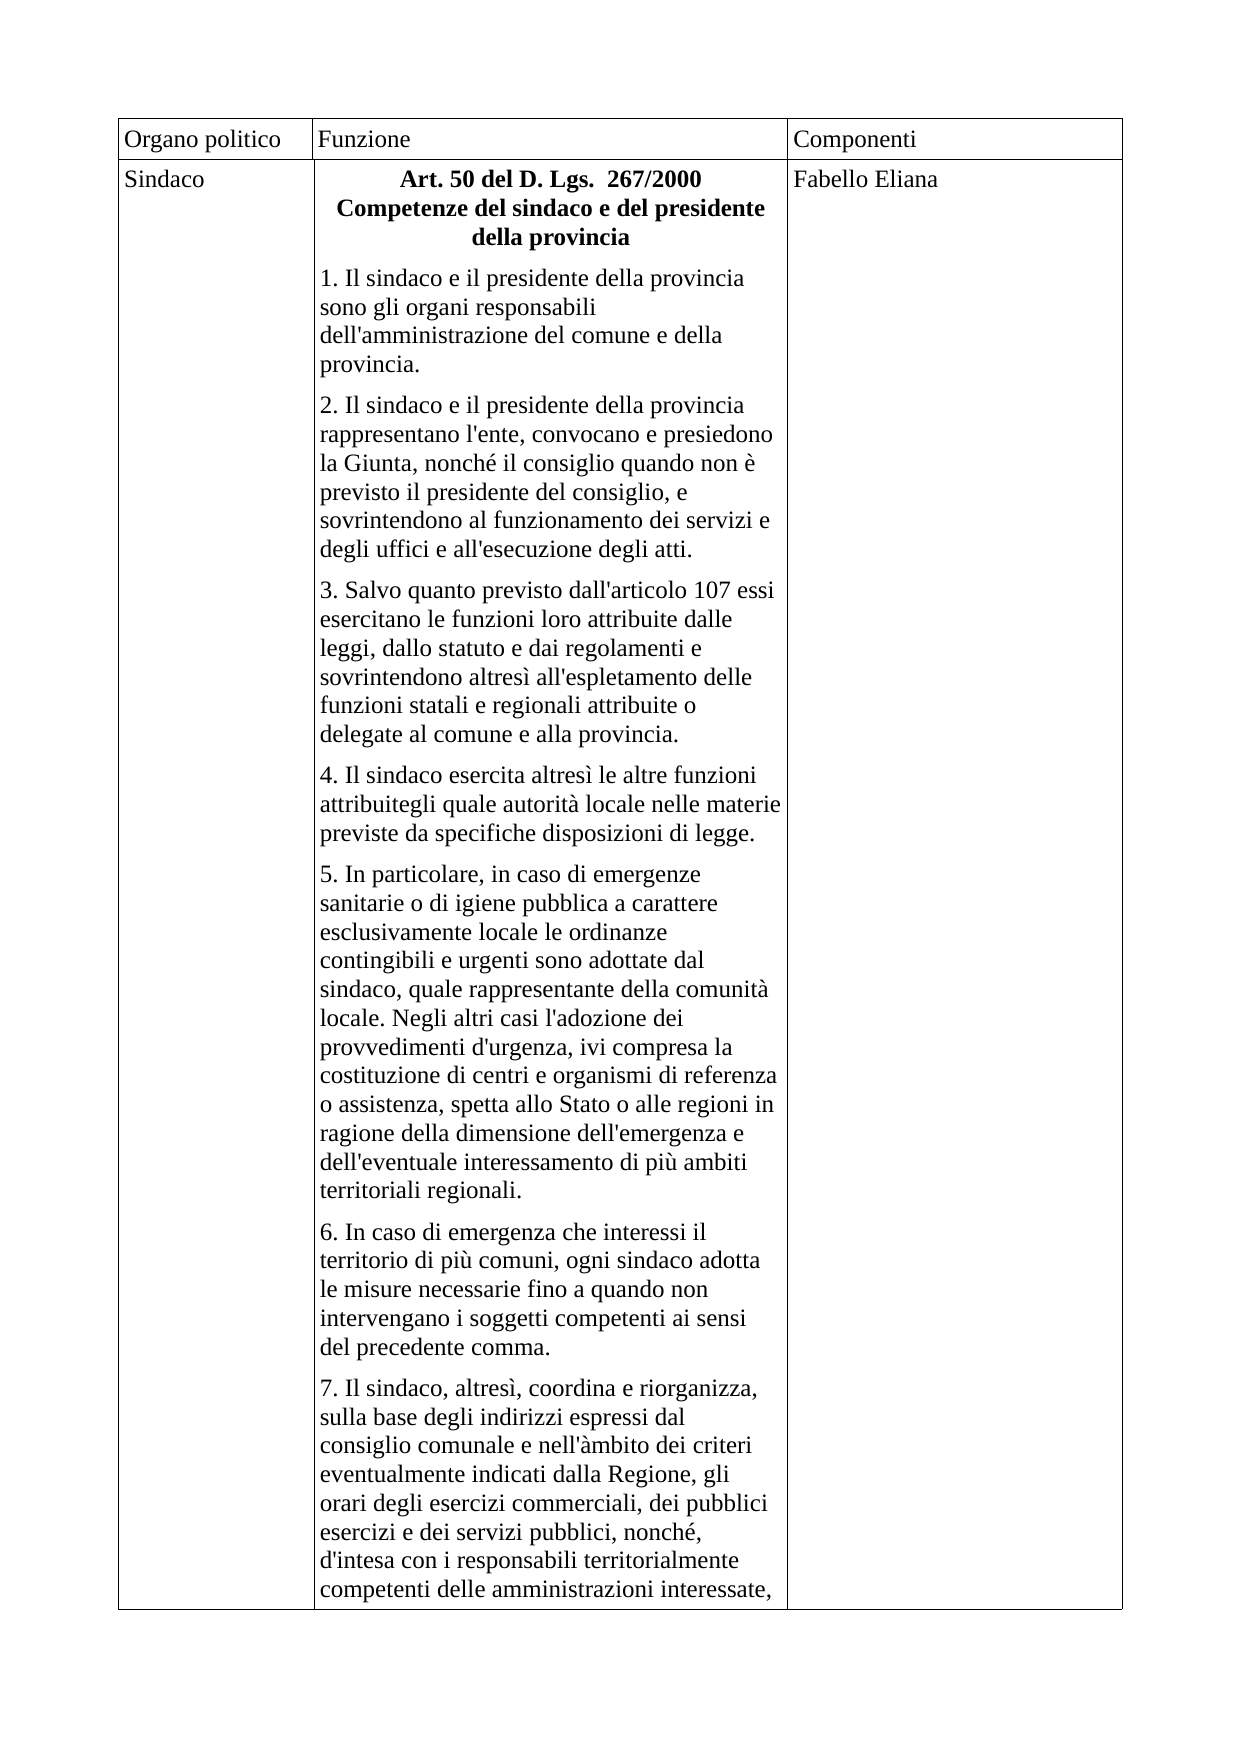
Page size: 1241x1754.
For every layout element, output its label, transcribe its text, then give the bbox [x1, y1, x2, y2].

table_header Organo politico [119, 119, 312, 158]
table_header Sindaco [119, 160, 314, 1609]
table_header Fabello Eliana [788, 160, 1122, 1609]
table_header Componenti [788, 119, 1122, 158]
table_header Funzione [313, 119, 787, 158]
table_header Art. 50 del D. Lgs. 267/2000 Competenze del sindaco e del presidente della provincia 1. Il sindaco e il presidente della provincia sono gli organi responsabili dell'amministrazione del comune e della provincia. 2. Il sindaco e il presidente della provincia rappresentano l'ente, convocano e presiedono la Giunta, nonché il consiglio quando non è previsto il presidente del consiglio, e sovrintendono al funzionamento dei servizi e degli uffici e all'esecuzione degli atti. 3. Salvo quanto previsto dall'articolo 107 essi esercitano le funzioni loro attribuite dalle leggi, dallo statuto e dai regolamenti e sovrintendono altresì all'espletamento delle funzioni statali e regionali attribuite o delegate al comune e alla provincia. 4. Il sindaco esercita altresì le altre funzioni attribuitegli quale autorità locale nelle materie previste da specifiche disposizioni di legge. 5. In particolare, in caso di emergenze sanitarie o di igiene pubblica a carattere esclusivamente locale le ordinanze contingibili e urgenti sono adottate dal sindaco, quale rappresentante della comunità locale. Negli altri casi l'adozione dei provvedimenti d'urgenza, ivi compresa la costituzione di centri e organismi di referenza o assistenza, spetta allo Stato o alle regioni in ragione della dimensione dell'emergenza e dell'eventuale interessamento di più ambiti territoriali regionali. 6. In caso di emergenza che interessi il territorio di più comuni, ogni sindaco adotta le misure necessarie fino a quando non intervengano i soggetti competenti ai sensi del precedente comma. 7. Il sindaco, altresì, coordina e riorganizza, sulla base degli indirizzi espressi dal consiglio comunale e nell'àmbito dei criteri eventualmente indicati dalla Regione, gli orari degli esercizi commerciali, dei pubblici esercizi e dei servizi pubblici, nonché, d'intesa con i responsabili territorialmente competenti delle amministrazioni interessate, [315, 160, 787, 1609]
